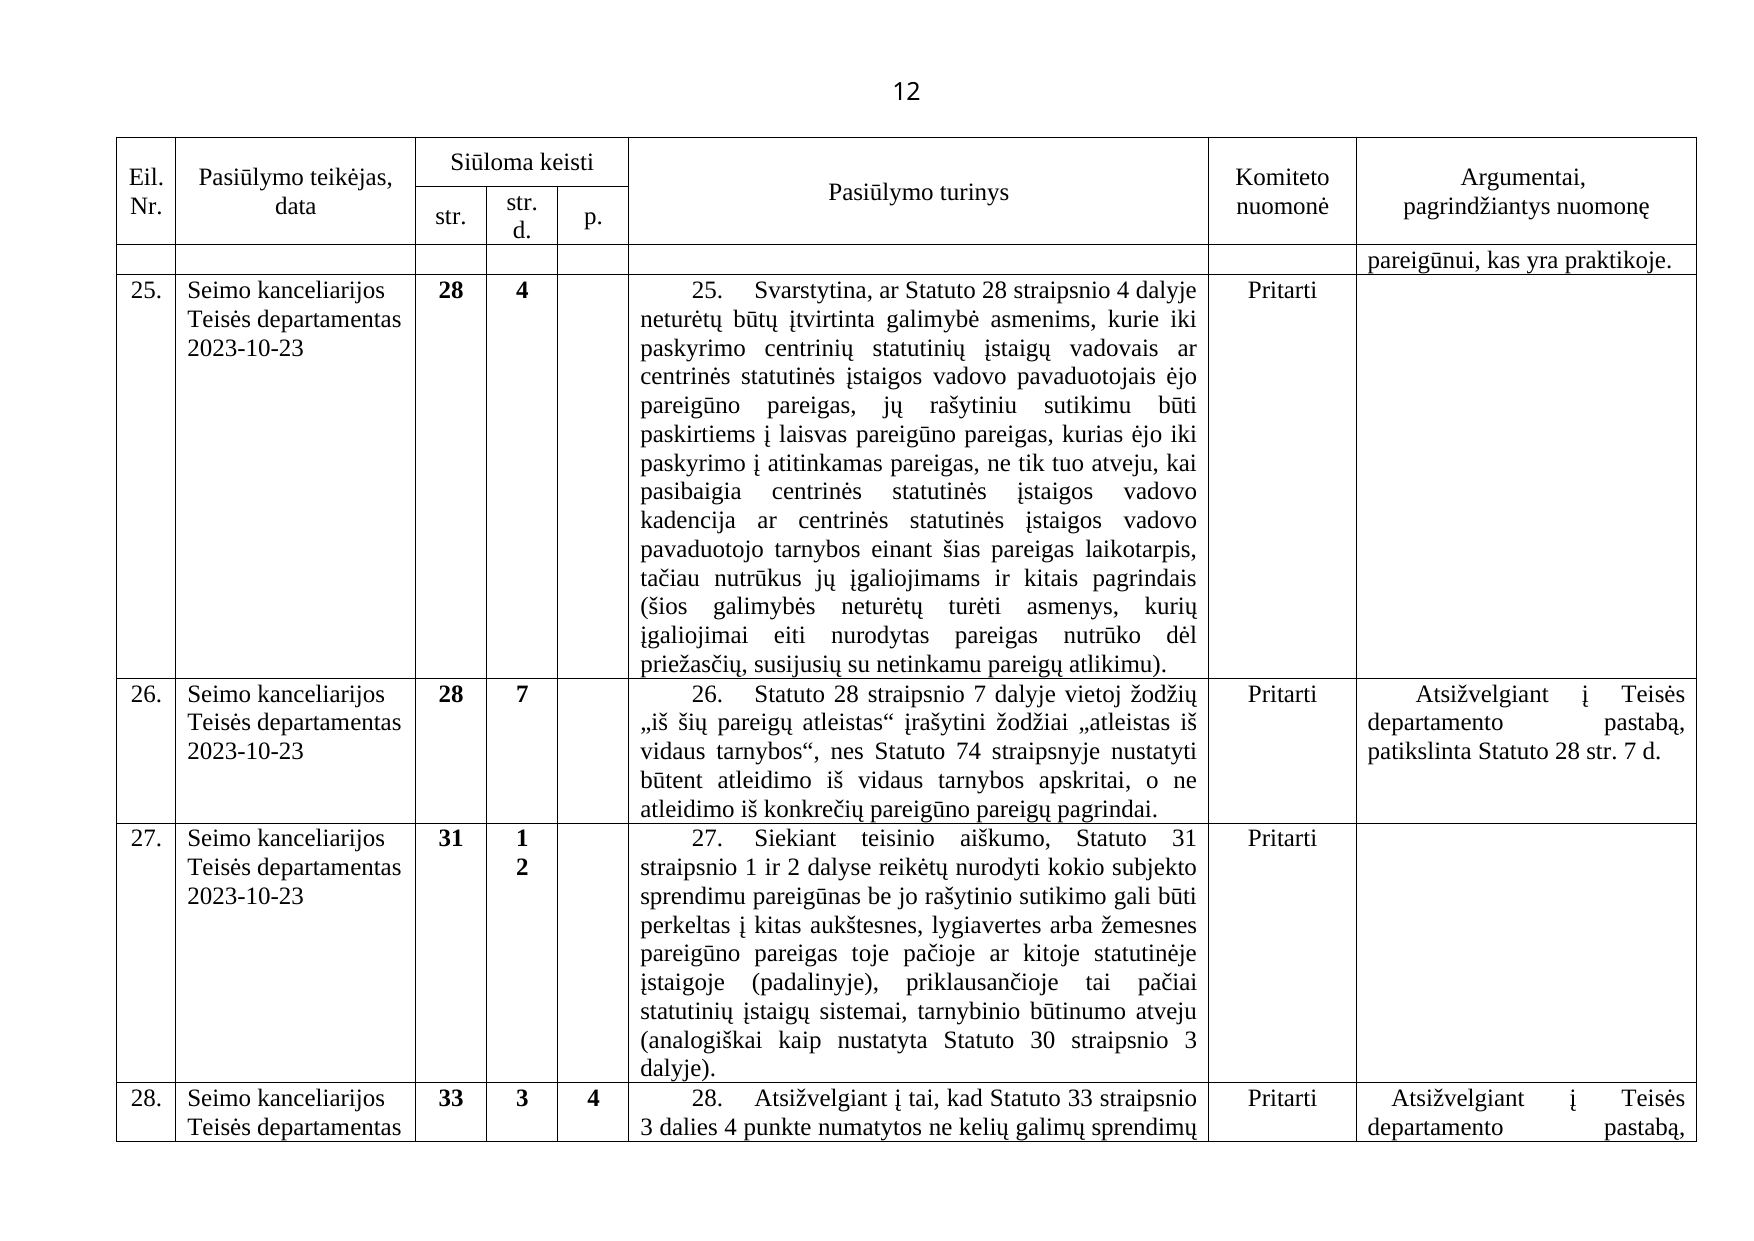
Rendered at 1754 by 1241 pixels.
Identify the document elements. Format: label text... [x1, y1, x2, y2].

table_cell [1209, 245, 1356, 274]
table_cell Pritarti [1209, 1083, 1356, 1141]
table_cell [558, 275, 628, 678]
table_header Eil. Nr. [117, 138, 175, 244]
table_cell 25. [117, 275, 175, 678]
table_cell 31 [416, 824, 486, 1082]
table_cell Atsižvelgiant į Teisės departamento pastabą, [1357, 1083, 1696, 1141]
table_cell 25. Svarstytina, ar Statuto 28 straipsnio 4 dalyje neturėtų būtų įtvirtinta galimybė asmenims, kurie iki paskyrimo centrinių statutinių įstaigų vadovais ar centrinės statutinės įstaigos vadovo pavaduotojais ėjo pareigūno pareigas, jų rašytiniu sutikimu būti paskirtiems į laisvas pareigūno pareigas, kurias ėjo iki paskyrimo į atitinkamas pareigas, ne tik tuo atveju, kai pasibaigia centrinės statutinės įstaigos vadovo kadencija ar centrinės statutinės įstaigos vadovo pavaduotojo tarnybos einant šias pareigas laikotarpis, tačiau nutrūkus jų įgaliojimams ir kitais pagrindais (šios galimybės neturėtų turėti asmenys, kurių įgaliojimai eiti nurodytas pareigas nutrūko dėl priežasčių, susijusių su netinkamu pareigų atlikimu). [629, 275, 1208, 678]
table_cell [558, 679, 628, 822]
table_cell [1357, 275, 1696, 678]
table_cell Atsižvelgiant į Teisės departamento pastabą, patikslinta Statuto 28 str. 7 d. [1357, 679, 1696, 822]
table_cell 27. Siekiant teisinio aiškumo, Statuto 31 straipsnio 1 ir 2 dalyse reikėtų nurodyti kokio subjekto sprendimu pareigūnas be jo rašytinio sutikimo gali būti perkeltas į kitas aukštesnes, lygiavertes arba žemesnes pareigūno pareigas toje pačioje ar kitoje statutinėje įstaigoje (padalinyje), priklausančioje tai pačiai statutinių įstaigų sistemai, tarnybinio būtinumo atveju (analogiškai kaip nustatyta Statuto 30 straipsnio 3 dalyje). [629, 824, 1208, 1082]
table_header Komiteto nuomonė [1209, 138, 1356, 244]
table_cell pareigūnui, kas yra praktikoje. [1357, 245, 1696, 274]
table_cell 28 [416, 275, 486, 678]
table_cell [117, 245, 175, 274]
table_cell 33 [416, 1083, 486, 1141]
table_cell str. d. [487, 187, 557, 244]
table_cell 7 [487, 679, 557, 822]
table_header Pasiūlymo turinys [629, 138, 1208, 244]
table_cell Seimo kanceliarijos Teisės departamentas 2023-10-23 [176, 824, 415, 1082]
table_cell 27. [117, 824, 175, 1082]
table_cell [416, 245, 486, 274]
table_cell Seimo kanceliarijos Teisės departamentas 2023-10-23 [176, 679, 415, 822]
table_cell [487, 245, 557, 274]
table_header Pasiūlymo teikėjas, data [176, 138, 415, 244]
table_cell Pritarti [1209, 275, 1356, 678]
table_header Siūloma keisti [416, 138, 628, 186]
table_cell 4 [558, 1083, 628, 1141]
table_cell Seimo kanceliarijos Teisės departamentas 2023-10-23 [176, 275, 415, 678]
table_cell [558, 824, 628, 1082]
table_cell Pritarti [1209, 679, 1356, 822]
table_cell p. [558, 187, 628, 244]
table_cell [176, 245, 415, 274]
table_cell 3 [487, 1083, 557, 1141]
table_cell [629, 245, 1208, 274]
table_cell str. [416, 187, 486, 244]
table_cell [558, 245, 628, 274]
table_cell Seimo kanceliarijos Teisės departamentas [176, 1083, 415, 1141]
table_cell Pritarti [1209, 824, 1356, 1082]
table_cell 28. [117, 1083, 175, 1141]
table_cell [1357, 824, 1696, 1082]
table_header Argumentai, pagrindžiantys nuomonę [1357, 138, 1696, 244]
table_cell 26. [117, 679, 175, 822]
table_cell 26. Statuto 28 straipsnio 7 dalyje vietoj žodžių „iš šių pareigų atleistas“ įrašytini žodžiai „atleistas iš vidaus tarnybos“, nes Statuto 74 straipsnyje nustatyti būtent atleidimo iš vidaus tarnybos apskritai, o ne atleidimo iš konkrečių pareigūno pareigų pagrindai. [629, 679, 1208, 822]
table_cell 1 2 [487, 824, 557, 1082]
table_cell 4 [487, 275, 557, 678]
table_cell 28 [416, 679, 486, 822]
table_cell 28. Atsižvelgiant į tai, kad Statuto 33 straipsnio 3 dalies 4 punkte numatytos ne kelių galimų sprendimų [629, 1083, 1208, 1141]
